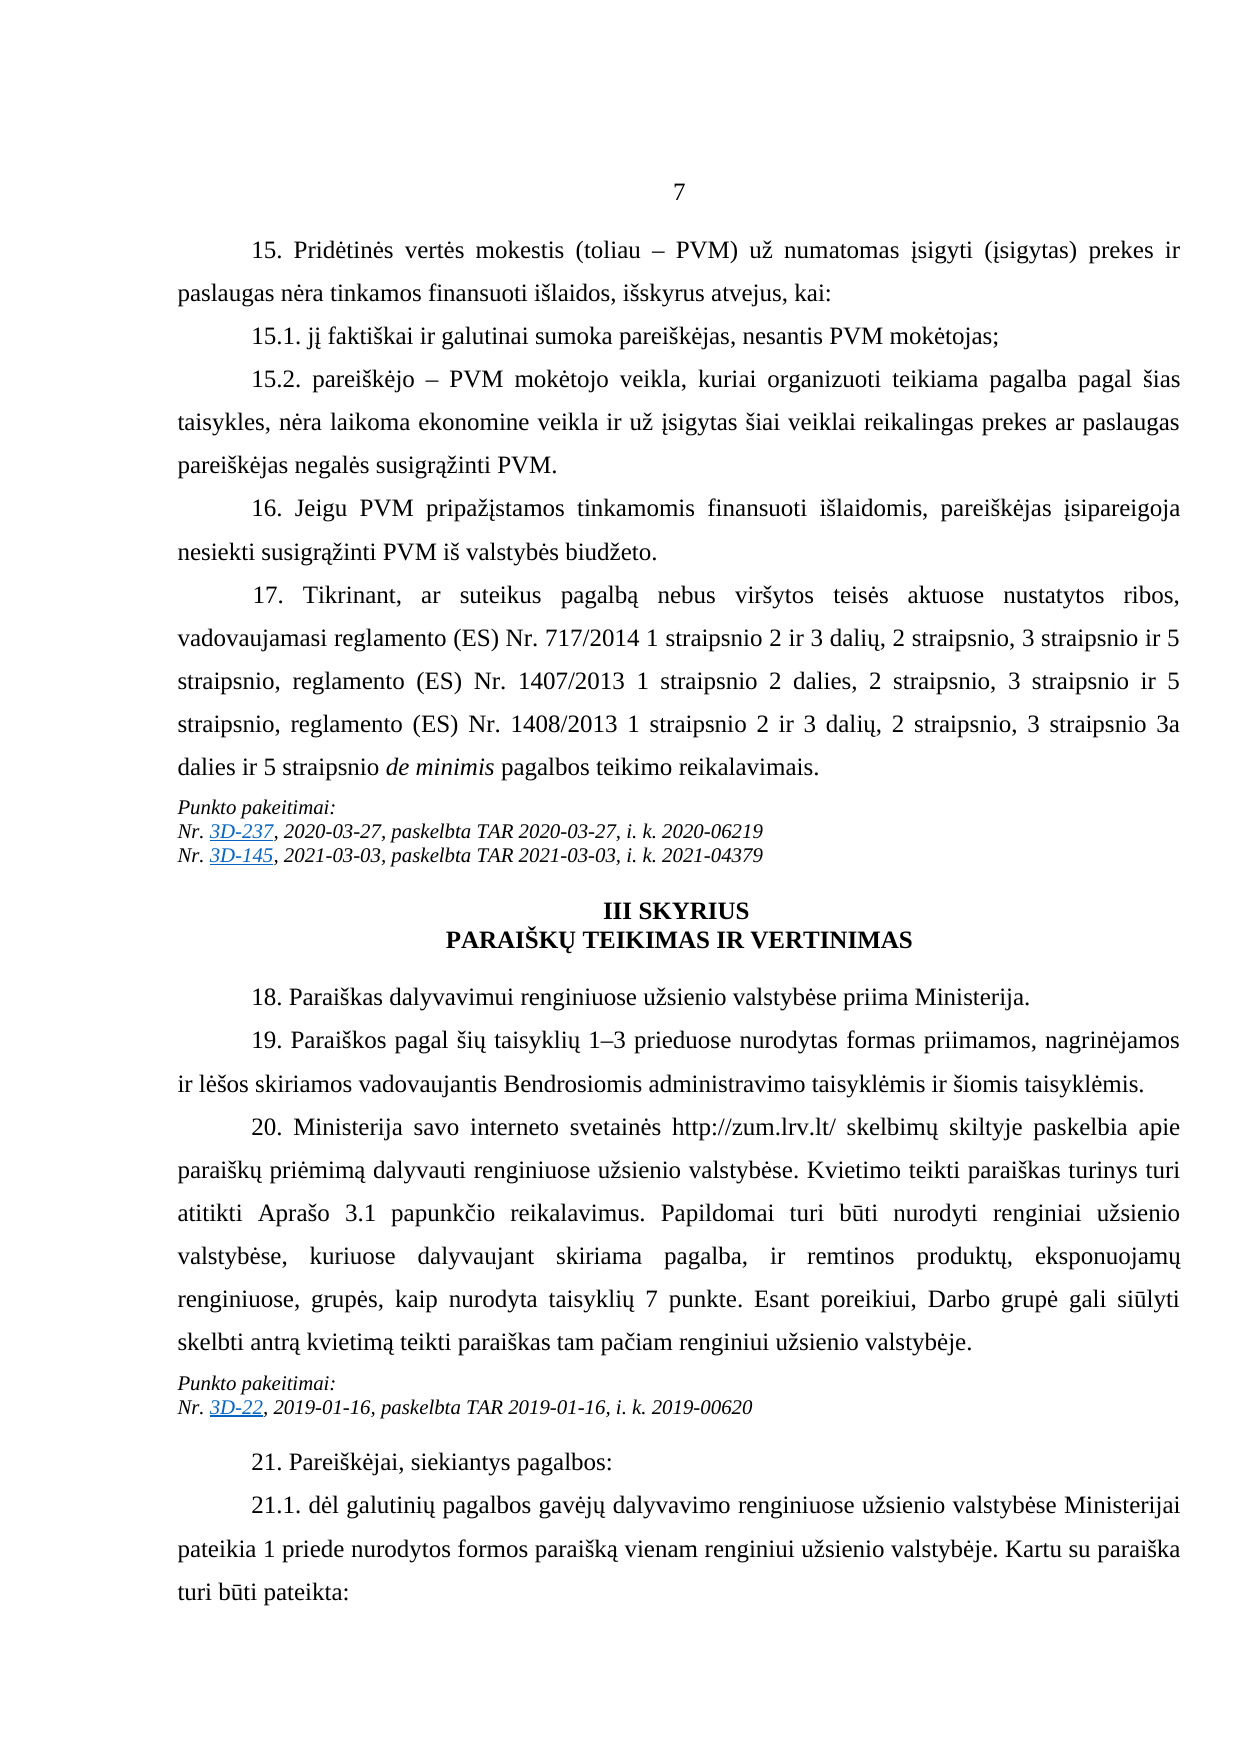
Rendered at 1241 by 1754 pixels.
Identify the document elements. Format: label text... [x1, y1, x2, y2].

text 15.1. jį faktiškai ir galutinai sumoka pareiškėjas, nesantis PVM mokėtojas; [177, 321, 1181, 350]
text 18. Paraiškas dalyvavimui renginiuose užsienio valstybėse priima Ministerija. [177, 982, 1181, 1011]
text 17. Tikrinant, ar suteikus pagalbą nebus viršytos teisės aktuose nustatytos ribos, vadovaujamasi reglamento (ES) Nr. 717/2014 1 straipsnio 2 ir 3 dalių, 2 straipsnio, 3 straipsnio ir 5 straipsnio, reglamento (ES) Nr. 1407/2013 1 straipsnio 2 dalies, 2 straipsnio, 3 straipsnio ir 5 straipsnio, reglamento (ES) Nr. 1408/2013 1 straipsnio 2 ir 3 dalių, 2 straipsnio, 3 straipsnio 3a dalies ir 5 straipsnio de minimis pagalbos teikimo reikalavimais. [177, 580, 1181, 781]
text 20. Ministerija savo interneto svetainės http://zum.lrv.lt/ skelbimų skiltyje paskelbia apie paraiškų priėmimą dalyvauti renginiuose užsienio valstybėse. Kvietimo teikti paraiškas turinys turi atitikti Aprašo 3.1 papunkčio reikalavimus. Papildomai turi būti nurodyti renginiai užsienio valstybėse, kuriuose dalyvaujant skiriama pagalba, ir remtinos produktų, eksponuojamų renginiuose, grupės, kaip nurodyta taisyklių 7 punkte. Esant poreikiui, Darbo grupė gali siūlyti skelbti antrą kvietimą teikti paraiškas tam pačiam renginiui užsienio valstybėje. [177, 1112, 1181, 1356]
text Punkto pakeitimai: [177, 795, 1181, 819]
text Nr. 3D-22, 2019-01-16, paskelbta TAR 2019-01-16, i. k. 2019-00620 [177, 1395, 1181, 1419]
text III SKYRIUS [177, 896, 1181, 925]
text 15. Pridėtinės vertės mokestis (toliau – PVM) už numatomas įsigyti (įsigytas) prekes ir paslaugas nėra tinkamos finansuoti išlaidos, išskyrus atvejus, kai: [177, 235, 1181, 307]
text 15.2. pareiškėjo – PVM mokėtojo veikla, kuriai organizuoti teikiama pagalba pagal šias taisykles, nėra laikoma ekonomine veikla ir už įsigytas šiai veiklai reikalingas prekes ar paslaugas pareiškėjas negalės susigrąžinti PVM. [177, 364, 1181, 479]
text Punkto pakeitimai: [177, 1371, 1181, 1395]
text 19. Paraiškos pagal šių taisyklių 1–3 prieduose nurodytas formas priimamos, nagrinėjamos ir lėšos skiriamos vadovaujantis Bendrosiomis administravimo taisyklėmis ir šiomis taisyklėmis. [177, 1026, 1181, 1097]
text 21. Pareiškėjai, siekiantys pagalbos: [177, 1447, 1181, 1476]
text 16. Jeigu PVM pripažįstamos tinkamomis finansuoti išlaidomis, pareiškėjas įsipareigoja nesiekti susigrąžinti PVM iš valstybės biudžeto. [177, 493, 1181, 565]
text Nr. 3D-237, 2020-03-27, paskelbta TAR 2020-03-27, i. k. 2020-06219 [177, 819, 1181, 843]
text PARAIŠKŲ TEIKIMAS IR VERTINIMAS [177, 925, 1181, 954]
text 21.1. dėl galutinių pagalbos gavėjų dalyvavimo renginiuose užsienio valstybėse Ministerijai pateikia 1 priede nurodytos formos paraišką vienam renginiui užsienio valstybėje. Kartu su paraiška turi būti pateikta: [177, 1491, 1181, 1606]
text Nr. 3D-145, 2021-03-03, paskelbta TAR 2021-03-03, i. k. 2021-04379 [177, 843, 1181, 867]
